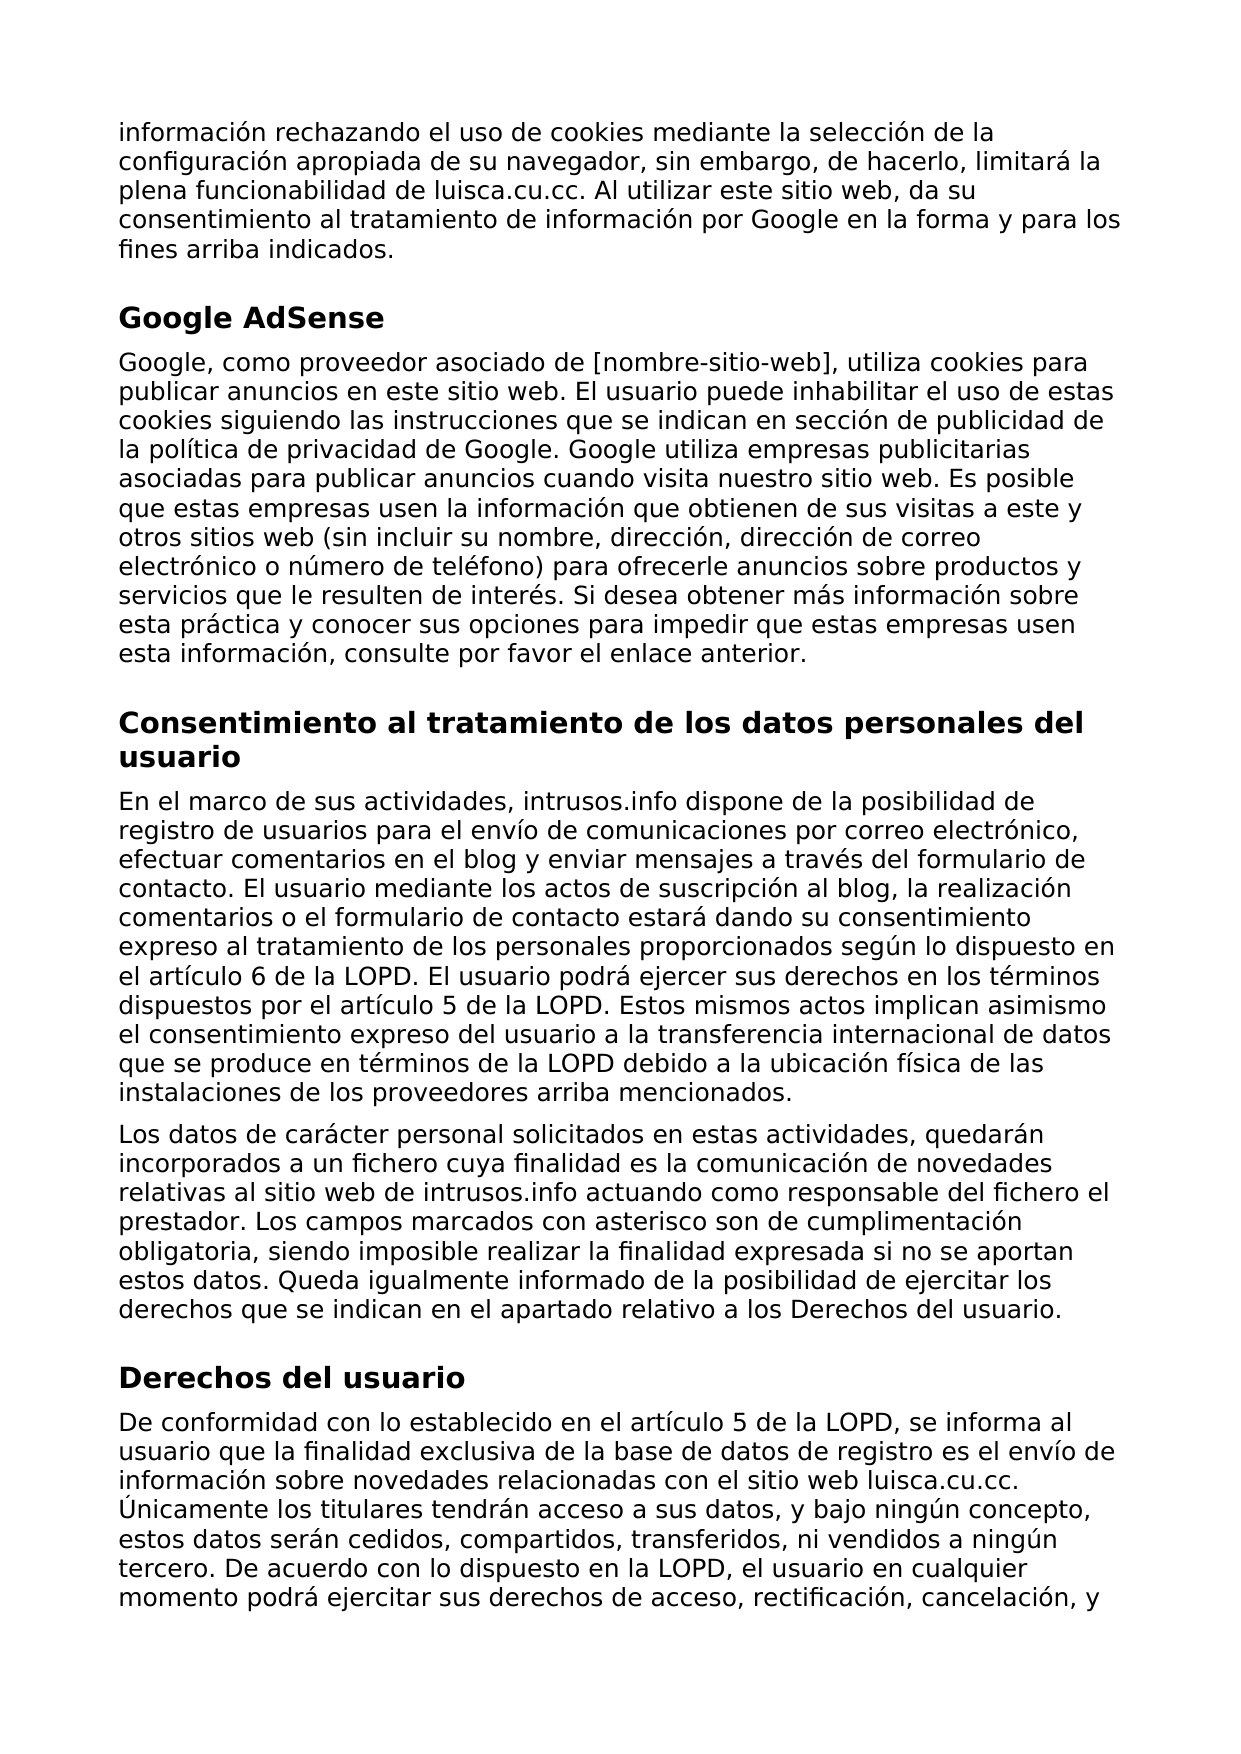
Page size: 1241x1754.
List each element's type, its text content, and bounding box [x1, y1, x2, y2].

text Los datos de carácter personal solicitados en estas actividades, quedarán incorporados a un fichero cuya finalidad es la comunicación de novedades relativas al sitio web de intrusos.info actuando como responsable del fichero el prestador. Los campos marcados con asterisco son de cumplimentación obligatoria, siendo imposible realizar la finalidad expresada si no se aportan estos datos. Queda igualmente informado de la posibilidad de ejercitar los derechos que se indican en el apartado relativo a los Derechos del usuario. [118, 1120, 1122, 1324]
subtitle Google AdSense [118, 301, 1122, 335]
text información rechazando el uso de cookies mediante la selección de la configuración apropiada de su navegador, sin embargo, de hacerlo, limitará la plena funcionabilidad de luisca.cu.cc. Al utilizar este sitio web, da su consentimiento al tratamiento de información por Google en la forma y para los fines arriba indicados. [118, 118, 1122, 264]
text De conformidad con lo establecido en el artículo 5 de la LOPD, se informa al usuario que la finalidad exclusiva de la base de datos de registro es el envío de información sobre novedades relacionadas con el sitio web luisca.cu.cc. Únicamente los titulares tendrán acceso a sus datos, y bajo ningún concepto, estos datos serán cedidos, compartidos, transferidos, ni vendidos a ningún tercero. De acuerdo con lo dispuesto en la LOPD, el usuario en cualquier momento podrá ejercitar sus derechos de acceso, rectificación, cancelación, y [118, 1408, 1122, 1612]
subtitle Derechos del usuario [118, 1362, 1122, 1396]
text En el marco de sus actividades, intrusos.info dispone de la posibilidad de registro de usuarios para el envío de comunicaciones por correo electrónico, efectuar comentarios en el blog y enviar mensajes a través del formulario de contacto. El usuario mediante los actos de suscripción al blog, la realización comentarios o el formulario de contacto estará dando su consentimiento expreso al tratamiento de los personales proporcionados según lo dispuesto en el artículo 6 de la LOPD. El usuario podrá ejercer sus derechos en los términos dispuestos por el artículo 5 de la LOPD. Estos mismos actos implican asimismo el consentimiento expreso del usuario a la transferencia internacional de datos que se produce en términos de la LOPD debido a la ubicación física de las instalaciones de los proveedores arriba mencionados. [118, 787, 1122, 1107]
subtitle Consentimiento al tratamiento de los datos personales del usuario [118, 706, 1122, 774]
text Google, como proveedor asociado de [nombre-sitio-web], utiliza cookies para publicar anuncios en este sitio web. El usuario puede inhabilitar el uso de estas cookies siguiendo las instrucciones que se indican en sección de publicidad de la política de privacidad de Google. Google utiliza empresas publicitarias asociadas para publicar anuncios cuando visita nuestro sitio web. Es posible que estas empresas usen la información que obtienen de sus visitas a este y otros sitios web (sin incluir su nombre, dirección, dirección de correo electrónico o número de teléfono) para ofrecerle anuncios sobre productos y servicios que le resulten de interés. Si desea obtener más información sobre esta práctica y conocer sus opciones para impedir que estas empresas usen esta información, consulte por favor el enlace anterior. [118, 348, 1122, 669]
